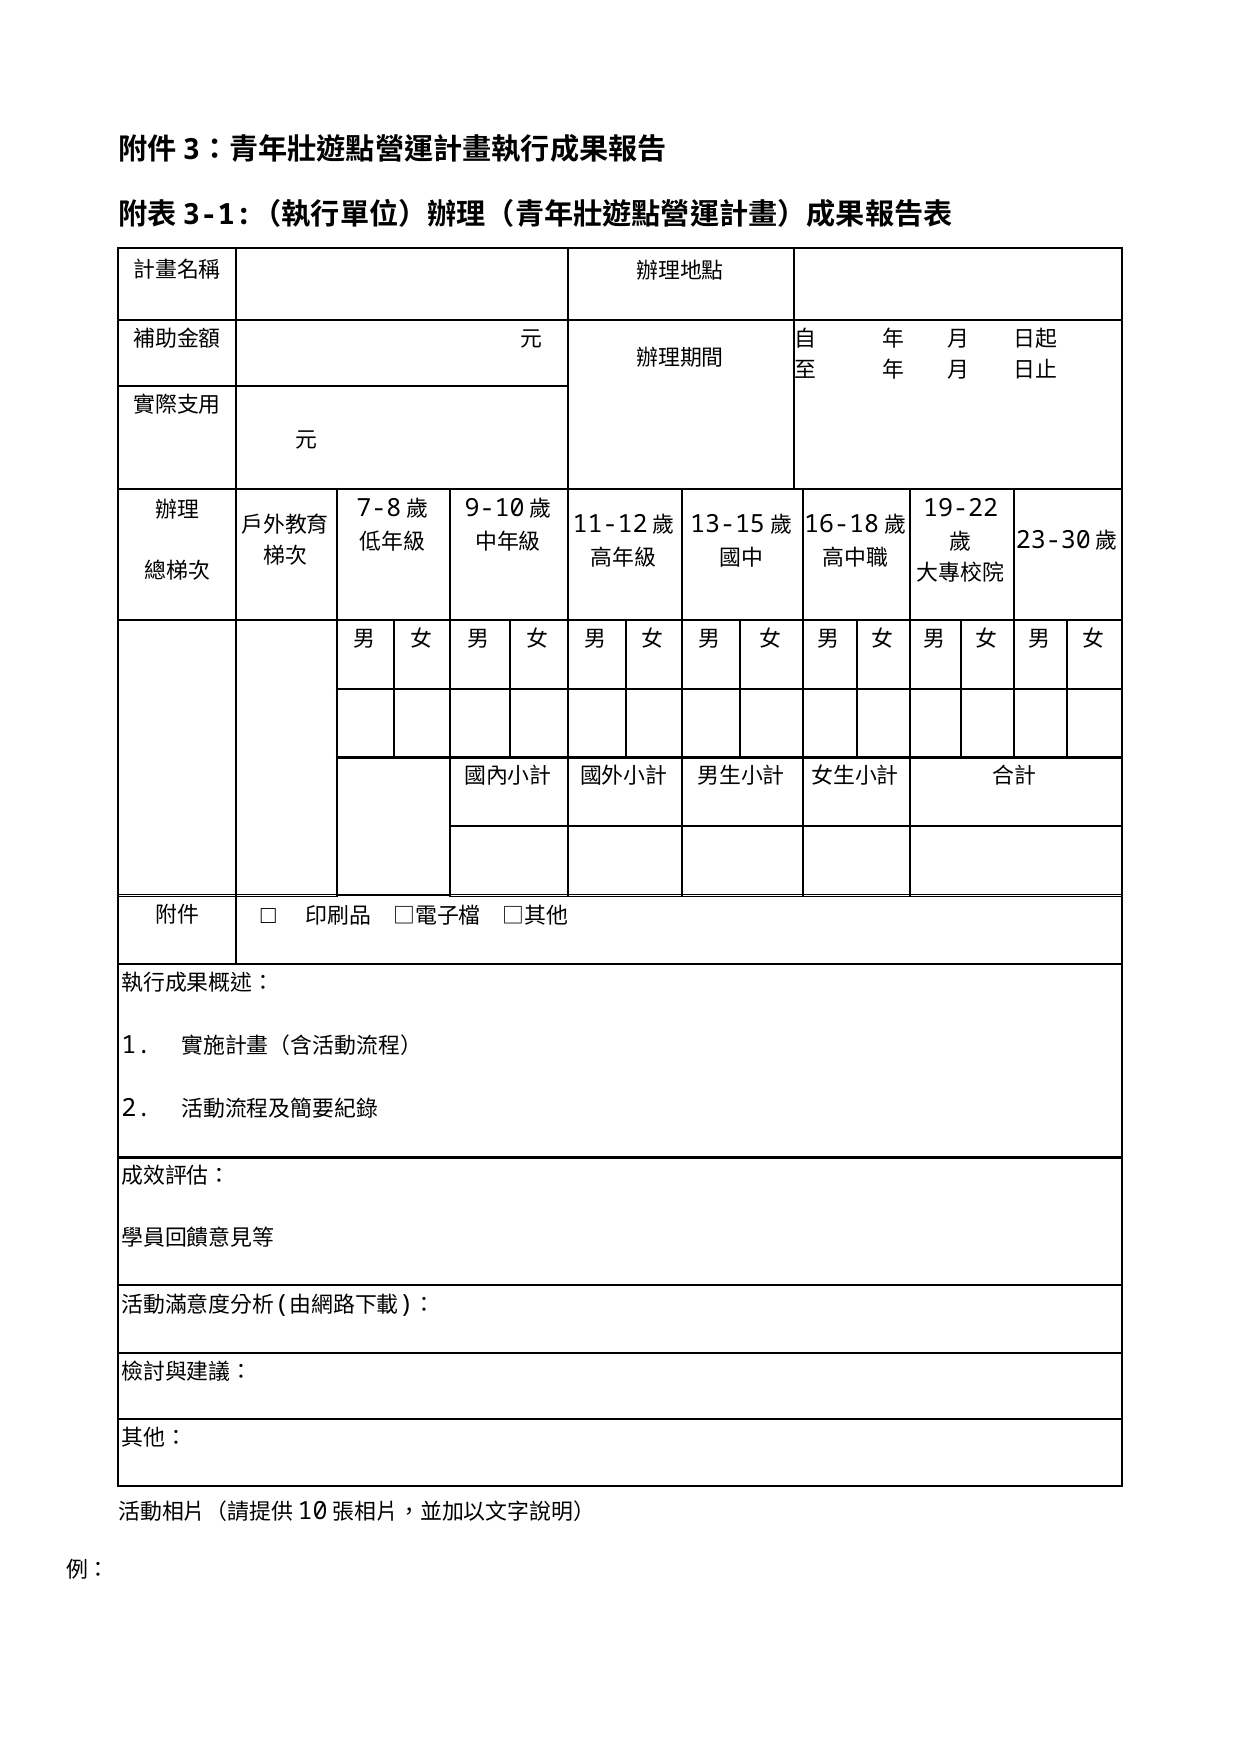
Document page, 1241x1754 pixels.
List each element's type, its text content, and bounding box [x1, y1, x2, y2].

table_cell [511, 690, 567, 756]
table_cell [1014, 1487, 1067, 1492]
table_cell [911, 690, 960, 756]
table_cell [683, 827, 802, 893]
table_cell 女 [627, 621, 681, 688]
table_cell [119, 621, 235, 688]
table_cell 國外小計 [569, 759, 681, 825]
table_cell 執行成果概述： 1. 實施計畫（含活動流程） 2. 活動流程及簡要紀錄 [119, 965, 1121, 1156]
table_cell [394, 825, 449, 893]
table_cell [626, 1487, 682, 1492]
table_cell 23-30歲 [1015, 490, 1121, 619]
table_cell [1068, 690, 1121, 756]
table_cell 合計 [911, 759, 1121, 825]
table_cell [962, 690, 1013, 756]
table_cell [803, 1487, 857, 1492]
table_cell [237, 621, 336, 688]
table_cell 女 [858, 621, 909, 688]
table_cell □ 印刷品 □電子檔 □其他 [237, 896, 1121, 963]
table_cell [961, 1487, 1014, 1492]
table_cell 男 [569, 621, 625, 688]
table_cell [237, 688, 336, 756]
text 例： [66, 1552, 1122, 1583]
table_cell 女 [741, 621, 802, 688]
table_cell [740, 1487, 794, 1492]
table_cell 男生小計 [683, 759, 802, 825]
table_cell [627, 690, 681, 756]
table_cell 女 [962, 621, 1013, 688]
table_cell 女 [511, 621, 567, 688]
table_cell [119, 688, 235, 756]
text 附件3：青年壯遊點營運計畫執行成果報告 [118, 118, 1122, 168]
table_cell [804, 690, 856, 756]
table_cell [237, 756, 336, 825]
table_cell [337, 1487, 394, 1492]
table_cell [569, 690, 625, 756]
table_cell 9-10歲 中年級 [451, 490, 567, 619]
table_header [237, 249, 567, 319]
table_header [795, 249, 1121, 319]
table_cell [1015, 690, 1066, 756]
table_cell 元 [237, 387, 567, 487]
table_cell 實際支用 [119, 387, 235, 487]
table_cell [569, 827, 681, 893]
table_cell [338, 825, 394, 893]
table_header 辦理地點 [569, 249, 793, 319]
table_cell [510, 1487, 568, 1492]
table_cell [857, 1487, 910, 1492]
table_cell [338, 759, 394, 825]
table_cell [451, 827, 567, 893]
table_cell 其他： [119, 1420, 1121, 1484]
table_cell [741, 690, 802, 756]
table_cell [794, 1487, 803, 1492]
table_cell 13-15歲 國中 [683, 490, 802, 619]
table_cell [450, 1487, 509, 1492]
table_cell [804, 827, 909, 893]
table_cell 11-12歲 高年級 [569, 490, 681, 619]
table_cell 自 年 月 日起 至 年 月 日止 [795, 321, 1121, 487]
table_cell [910, 1487, 961, 1492]
table_cell 男 [338, 621, 393, 688]
text 附表3-1:（執行單位）辦理（青年壯遊點營運計畫）成果報告表 [118, 183, 1122, 233]
text 活動相片（請提供10張相片，並加以文字說明） [118, 1492, 1122, 1526]
table_cell 16-18歲 高中職 [804, 490, 909, 619]
table_cell [858, 690, 909, 756]
table_cell [119, 825, 235, 893]
table_cell [683, 690, 739, 756]
table_cell 女生小計 [804, 759, 909, 825]
table_cell [237, 825, 336, 893]
table_cell 檢討與建議： [119, 1354, 1121, 1418]
table_cell 男 [1015, 621, 1066, 688]
table_cell 男 [451, 621, 509, 688]
table_cell [682, 1487, 740, 1492]
table_cell 男 [911, 621, 960, 688]
table_cell [338, 690, 393, 756]
table_cell [394, 759, 449, 825]
table_cell [394, 1487, 450, 1492]
table_cell 補助金額 [119, 321, 235, 385]
table_cell 國內小計 [451, 759, 567, 825]
table_cell [911, 827, 1121, 893]
table_cell 附件 [119, 897, 235, 963]
table_cell 戶外教育梯次 [237, 490, 336, 619]
table_cell [118, 1487, 236, 1492]
table_cell 男 [683, 621, 739, 688]
table_cell 辦理 總梯次 [119, 490, 235, 619]
table_cell [119, 756, 235, 825]
table_cell [236, 1487, 337, 1492]
table_cell [1067, 1487, 1122, 1492]
table_cell [395, 690, 449, 756]
table_cell 19-22歲 大專校院 [911, 490, 1013, 619]
table_cell [568, 1487, 626, 1492]
table_header 計畫名稱 [119, 249, 235, 319]
table_cell 辦理期間 [569, 321, 793, 487]
table_cell 女 [395, 621, 449, 688]
table_cell 男 [804, 621, 856, 688]
table_cell 7-8歲 低年級 [338, 490, 449, 619]
table_cell 女 [1068, 621, 1121, 688]
table_cell 成效評估： 學員回饋意見等 [119, 1159, 1121, 1284]
table_cell 元 [237, 321, 567, 385]
table_cell [451, 690, 509, 756]
table_cell 活動滿意度分析(由網路下載)： [119, 1286, 1121, 1352]
